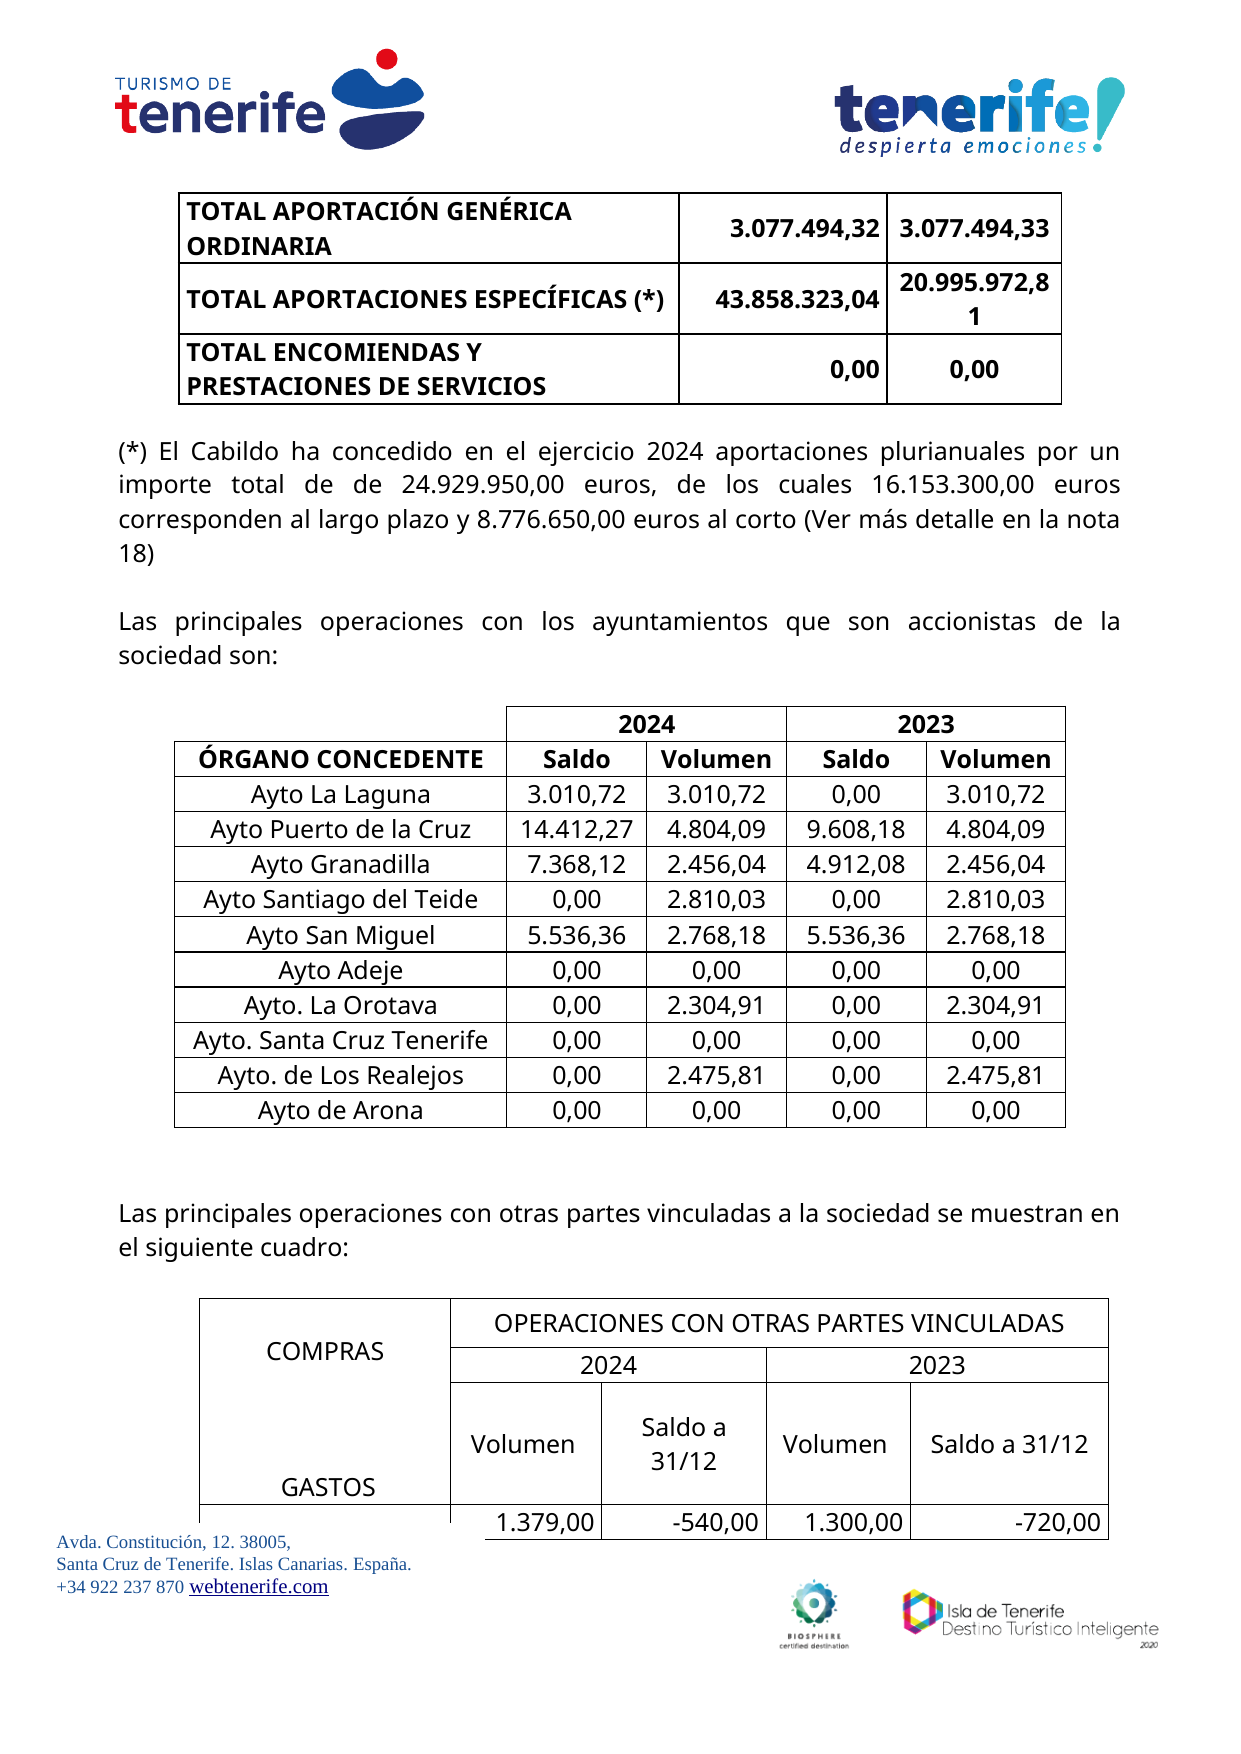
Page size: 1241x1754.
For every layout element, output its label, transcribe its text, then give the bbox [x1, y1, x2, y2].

table_cell 5.536,36 [507, 917, 646, 951]
table_cell 0,00 [507, 988, 646, 1022]
table_cell Ayto. La Orotava [175, 988, 506, 1022]
table_cell 0,00 [647, 1023, 786, 1057]
table_cell 0,00 [507, 882, 646, 916]
table_cell 3.077.494,32 [680, 194, 886, 262]
table_cell Volumen [927, 742, 1065, 776]
table_cell 2.768,18 [647, 917, 786, 951]
table_cell Ayto de Arona [175, 1093, 506, 1127]
table_header 2024 [507, 707, 786, 741]
table_cell 0,00 [787, 953, 926, 986]
table_cell 2.810,03 [647, 882, 786, 916]
table_cell 0,00 [787, 1058, 926, 1092]
table_cell Ayto Santiago del Teide [175, 882, 506, 916]
table_cell 0,00 [787, 1093, 926, 1127]
table_cell 4.912,08 [787, 847, 926, 881]
table_cell 0,00 [927, 1093, 1065, 1127]
table_header COMPRAS GASTOS [200, 1299, 450, 1504]
table_cell 5.536,36 [787, 917, 926, 951]
table_cell 3.010,72 [507, 777, 646, 811]
table_cell 3.010,72 [927, 777, 1065, 811]
table_cell 0,00 [507, 1058, 646, 1092]
table_cell 0,00 [507, 1023, 646, 1057]
table_cell TOTAL APORTACIÓN GENÉRICA ORDINARIA [180, 194, 678, 262]
table_cell TOTAL APORTACIONES ESPECÍFICAS (*) [180, 264, 678, 332]
table_cell Volumen [767, 1383, 910, 1504]
table_cell Saldo a 31/12 [602, 1383, 766, 1504]
table_cell Ayto La Laguna [175, 777, 506, 811]
table_cell 1.300,00 [767, 1505, 910, 1539]
table_cell 7.368,12 [507, 847, 646, 881]
table_cell 2.768,18 [927, 917, 1065, 951]
table_cell 0,00 [507, 953, 646, 986]
table_cell 9.608,18 [787, 812, 926, 846]
table_cell 0,00 [507, 1093, 646, 1127]
table_cell 1.379,00 [451, 1505, 601, 1539]
table_cell Ayto Granadilla [175, 847, 506, 881]
table_cell 0,00 [680, 335, 886, 403]
table_cell 0,00 [787, 882, 926, 916]
table_cell 0,00 [927, 953, 1065, 986]
table_cell 0,00 [647, 953, 786, 986]
table_cell 0,00 [787, 777, 926, 811]
table_cell 2.456,04 [647, 847, 786, 881]
table_cell 3.010,72 [647, 777, 786, 811]
table_cell Ayto Adeje [175, 953, 506, 986]
table_cell TOTAL ENCOMIENDAS Y PRESTACIONES DE SERVICIOS [180, 335, 678, 403]
table_cell 2024 [451, 1348, 766, 1382]
table_cell Volumen [647, 742, 786, 776]
table_cell 14.412,27 [507, 812, 646, 846]
table_cell -540,00 [602, 1505, 766, 1539]
table_cell Ayto. de Los Realejos [175, 1058, 506, 1092]
table_cell 0,00 [888, 335, 1061, 403]
table_cell Ayto Puerto de la Cruz [175, 812, 506, 846]
table_cell 2.810,03 [927, 882, 1065, 916]
table_cell Ayto San Miguel [175, 917, 506, 951]
table_cell 2.475,81 [647, 1058, 786, 1092]
text Las principales operaciones con otras partes vinculadas a la sociedad se muestran en el siguiente cuadro: [118, 1196, 1122, 1264]
table_cell 2.304,91 [647, 988, 786, 1022]
table_cell 0,00 [927, 1023, 1065, 1057]
table_header 2023 [787, 707, 1065, 741]
table_cell Saldo a 31/12 [911, 1383, 1108, 1504]
table_cell 2.304,91 [927, 988, 1065, 1022]
table_header [175, 706, 506, 741]
table_header OPERACIONES CON OTRAS PARTES VINCULADAS [451, 1299, 1108, 1347]
table_cell 0,00 [787, 1023, 926, 1057]
table_cell 4.804,09 [927, 812, 1065, 846]
table_cell 20.995.972,81 [888, 264, 1061, 332]
table_cell 4.804,09 [647, 812, 786, 846]
table_cell [200, 1505, 450, 1523]
table_cell ÓRGANO CONCEDENTE [175, 742, 506, 776]
table_cell 2023 [767, 1348, 1108, 1382]
table_cell 0,00 [647, 1093, 786, 1127]
table_cell 2.475,81 [927, 1058, 1065, 1092]
text (*) El Cabildo ha concedido en el ejercicio 2024 aportaciones plurianuales por un importe total de de 24.929.950,00 euros, de los cuales 16.153.300,00 euros corresponden al largo plazo y 8.776.650,00 euros al corto (Ver más detalle en la nota 18) [118, 433, 1122, 569]
table_cell 2.456,04 [927, 847, 1065, 881]
table_cell 43.858.323,04 [680, 264, 886, 332]
text Las principales operaciones con los ayuntamientos que son accionistas de la sociedad son: [118, 603, 1122, 672]
table_cell Volumen [451, 1383, 601, 1504]
table_cell Ayto. Santa Cruz Tenerife [175, 1023, 506, 1057]
table_cell 3.077.494,33 [888, 194, 1061, 262]
table_cell Saldo [787, 742, 926, 776]
table_cell Saldo [507, 742, 646, 776]
table_cell 0,00 [787, 988, 926, 1022]
table_cell -720,00 [911, 1505, 1108, 1539]
